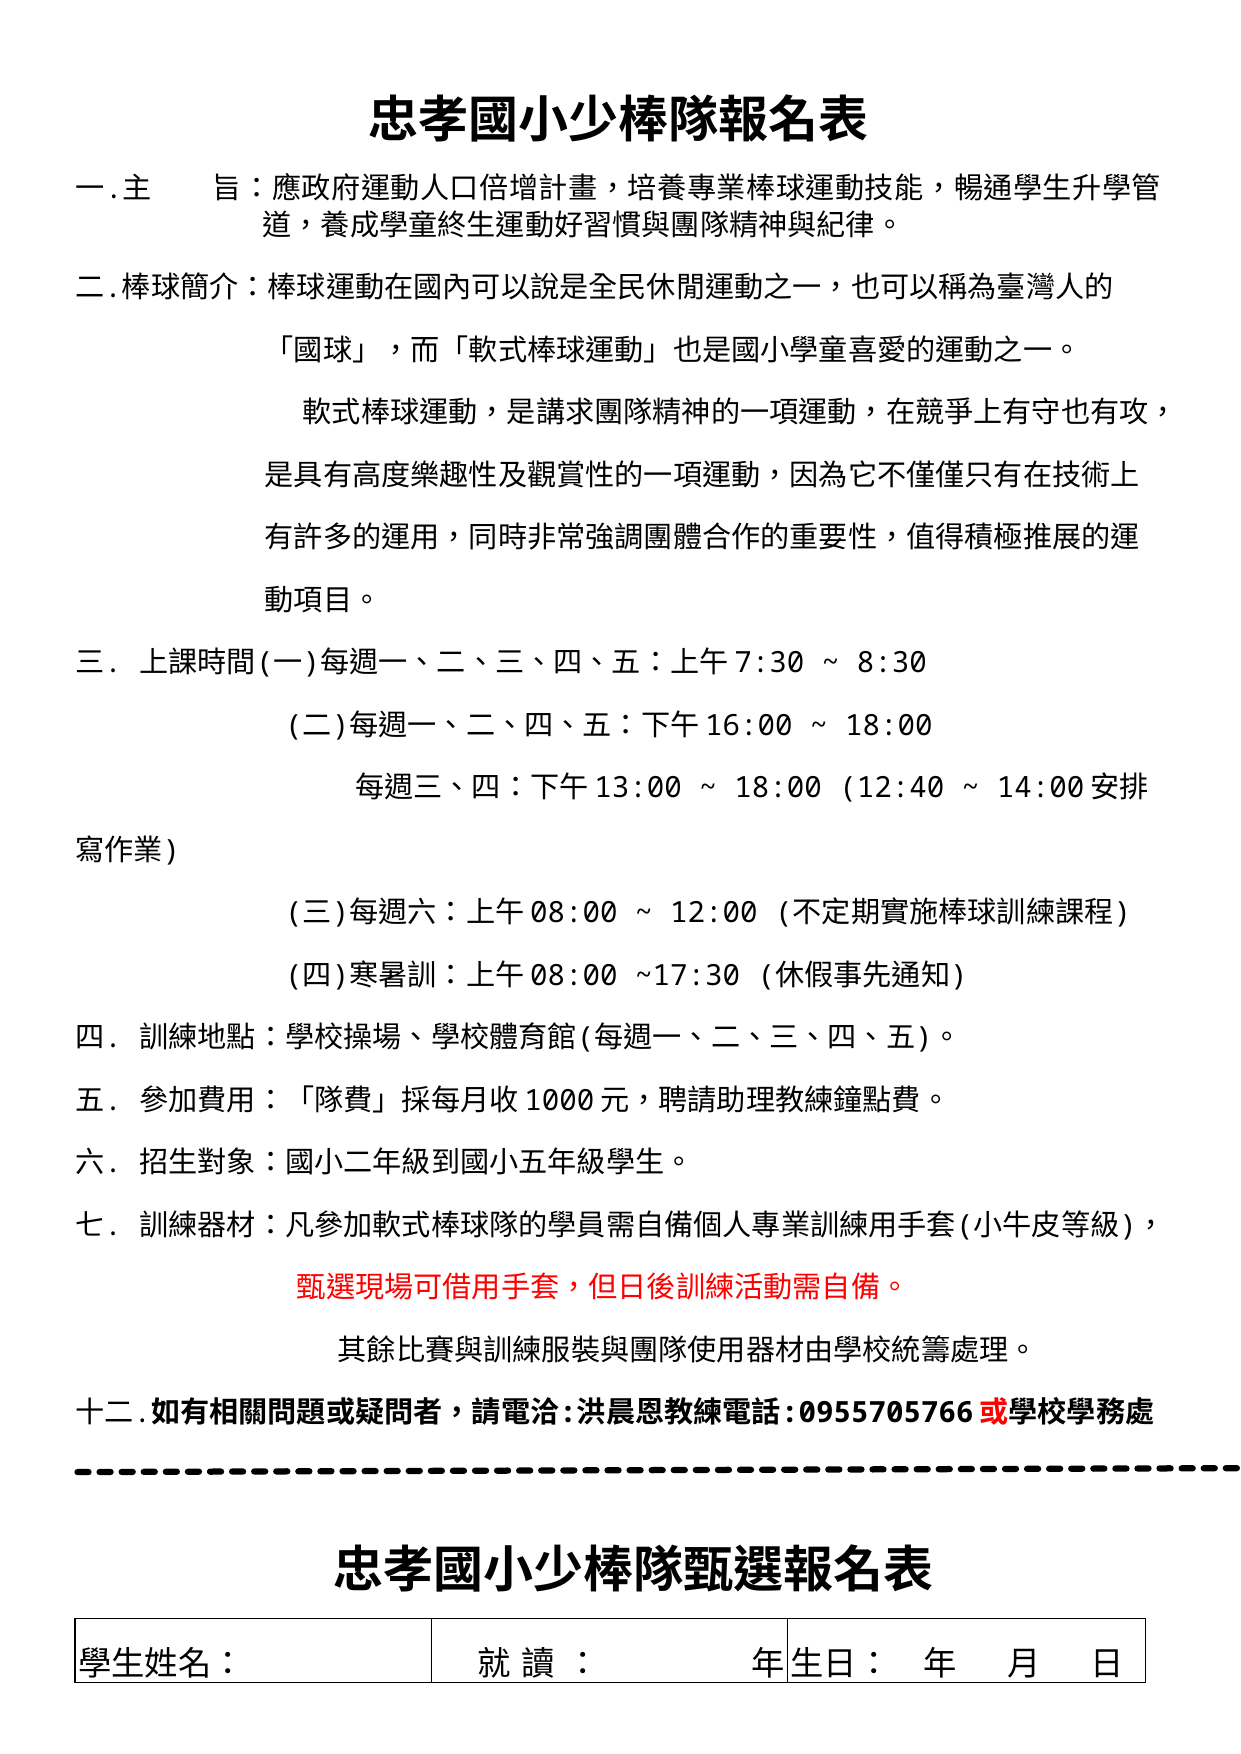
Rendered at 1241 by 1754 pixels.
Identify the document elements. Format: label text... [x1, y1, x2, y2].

text 忠孝國小少棒隊甄選報名表 [75, 1493, 1162, 1618]
text 五. 參加費用：「隊費」採每月收1000元，聘請助理教練鐘點費。 [75, 1056, 1162, 1118]
text (四)寒暑訓：上午08:00 ~17:30 (休假事先通知) [75, 931, 1162, 993]
text 四. 訓練地點：學校操場、學校體育館(每週一、二、三、四、五)。 [75, 993, 1162, 1056]
text (三)每週六：上午08:00 ~ 12:00 (不定期實施棒球訓練課程) [75, 868, 1162, 931]
text 二.棒球簡介：棒球運動在國內可以說是全民休閒運動之一，也可以稱為臺灣人的「國球」，而「軟式棒球運動」也是國小學童喜愛的運動之一。 [75, 243, 1162, 368]
table_header 生日： 年 月 日 [788, 1619, 1145, 1682]
text 十二.如有相關問題或疑問者，請電洽:洪晨恩教練電話:0955705766或學校學務處 [75, 1368, 1162, 1431]
text 三. 上課時間(一)每週一、二、三、四、五：上午7:30 ~ 8:30 [75, 618, 1162, 681]
text 忠孝國小少棒隊報名表 [75, 43, 1162, 168]
table_header 學生姓名： [76, 1619, 431, 1682]
text 每週三、四：下午13:00 ~ 18:00 (12:40 ~ 14:00安排寫作業) [75, 743, 1162, 868]
text 一.主 旨：應政府運動人口倍增計畫，培養專業棒球運動技能，暢通學生升學管道，養成學童終生運動好習慣與團隊精神與紀律。 [75, 168, 1162, 243]
table_header 就讀： 年 [432, 1619, 787, 1682]
text 六. 招生對象：國小二年級到國小五年級學生。 [75, 1118, 1162, 1181]
text 軟式棒球運動，是講求團隊精神的一項運動，在競爭上有守也有攻，是具有高度樂趣性及觀賞性的一項運動，因為它不僅僅只有在技術上有許多的運用，同時非常強調團體合作的重要性，值得積極推展的運動項目。 [75, 368, 1162, 618]
text 其餘比賽與訓練服裝與團隊使用器材由學校統籌處理。 [66, 1306, 1162, 1368]
text (二)每週一、二、四、五：下午16:00 ~ 18:00 [75, 681, 1162, 743]
text 七. 訓練器材：凡參加軟式棒球隊的學員需自備個人專業訓練用手套(小牛皮等級)，甄選現場可借用手套，但日後訓練活動需自備。 [75, 1181, 1162, 1306]
